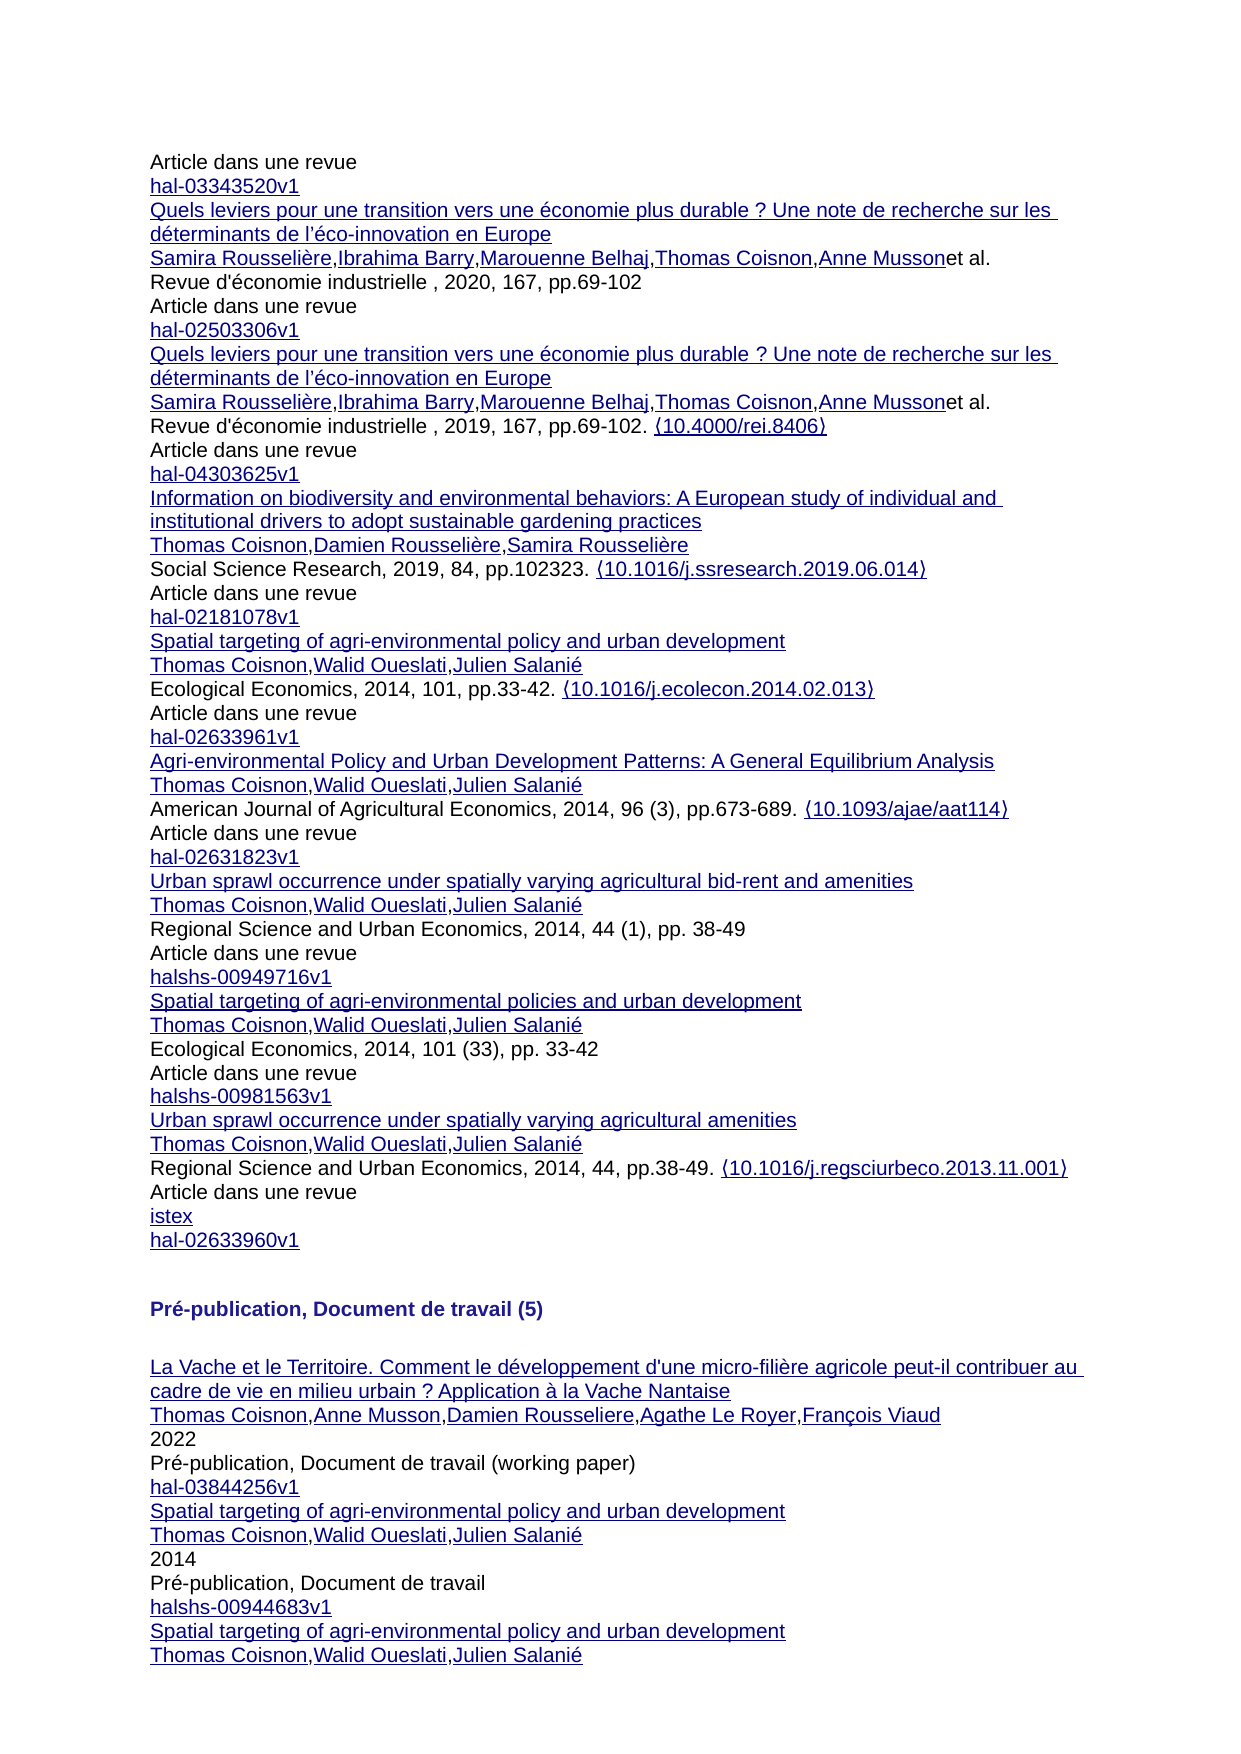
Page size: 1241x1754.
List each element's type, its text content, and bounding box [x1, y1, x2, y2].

table_cell Spatial targeting of agri-environmental policies and urban development Thomas Coisnon,Walid Oueslati,Julien Salanié Ecological Economics, 2014, 101 (33), pp. 33-42 Article dans une revue halshs-00981563v1 [150, 989, 1090, 1108]
table_cell Article dans une revue hal-03343520v1 [150, 150, 1090, 198]
table_cell Quels leviers pour une transition vers une économie plus durable ? Une note de recherche sur les déterminants de l’éco-innovation en Europe Samira Rousselière,Ibrahima Barry,Marouenne Belhaj,Thomas Coisnon,Anne Mussonet al. Revue d'économie industrielle , 2019, 167, pp.69-102. ⟨10.4000/rei.8406⟩ Article dans une revue hal-04303625v1 [150, 342, 1090, 485]
table_cell Urban sprawl occurrence under spatially varying agricultural amenities Thomas Coisnon,Walid Oueslati,Julien Salanié Regional Science and Urban Economics, 2014, 44, pp.38-49. ⟨10.1016/j.regsciurbeco.2013.11.001⟩ Article dans une revue istex hal-02633960v1 [150, 1108, 1090, 1252]
table_cell Spatial targeting of agri-environmental policy and urban development Thomas Coisnon,Walid Oueslati,Julien Salanié 2014 Pré-publication, Document de travail halshs-00944683v1 [150, 1499, 1090, 1619]
subtitle Pré-publication, Document de travail (5) [150, 1297, 1090, 1321]
table_cell Quels leviers pour une transition vers une économie plus durable ? Une note de recherche sur les déterminants de l’éco-innovation en Europe Samira Rousselière,Ibrahima Barry,Marouenne Belhaj,Thomas Coisnon,Anne Mussonet al. Revue d'économie industrielle , 2020, 167, pp.69-102 Article dans une revue hal-02503306v1 [150, 198, 1090, 342]
table_cell Spatial targeting of agri-environmental policy and urban development Thomas Coisnon,Walid Oueslati,Julien Salanié [150, 1619, 1090, 1667]
table_cell Spatial targeting of agri-environmental policy and urban development Thomas Coisnon,Walid Oueslati,Julien Salanié Ecological Economics, 2014, 101, pp.33-42. ⟨10.1016/j.ecolecon.2014.02.013⟩ Article dans une revue hal-02633961v1 [150, 629, 1090, 749]
table_cell Urban sprawl occurrence under spatially varying agricultural bid-rent and amenities Thomas Coisnon,Walid Oueslati,Julien Salanié Regional Science and Urban Economics, 2014, 44 (1), pp. 38-49 Article dans une revue halshs-00949716v1 [150, 869, 1090, 988]
table_cell Information on biodiversity and environmental behaviors: A European study of individual and institutional drivers to adopt sustainable gardening practices Thomas Coisnon,Damien Rousselière,Samira Rousselière Social Science Research, 2019, 84, pp.102323. ⟨10.1016/j.ssresearch.2019.06.014⟩ Article dans une revue hal-02181078v1 [150, 485, 1090, 629]
table_cell Agri-environmental Policy and Urban Development Patterns: A General Equilibrium Analysis Thomas Coisnon,Walid Oueslati,Julien Salanié American Journal of Agricultural Economics, 2014, 96 (3), pp.673-689. ⟨10.1093/ajae/aat114⟩ Article dans une revue hal-02631823v1 [150, 749, 1090, 869]
table_header La Vache et le Territoire. Comment le développement d'une micro-filière agricole peut-il contribuer au cadre de vie en milieu urbain ? Application à la Vache Nantaise Thomas Coisnon,Anne Musson,Damien Rousseliere,Agathe Le Royer,François Viaud 2022 Pré-publication, Document de travail (working paper) hal-03844256v1 [150, 1355, 1090, 1499]
